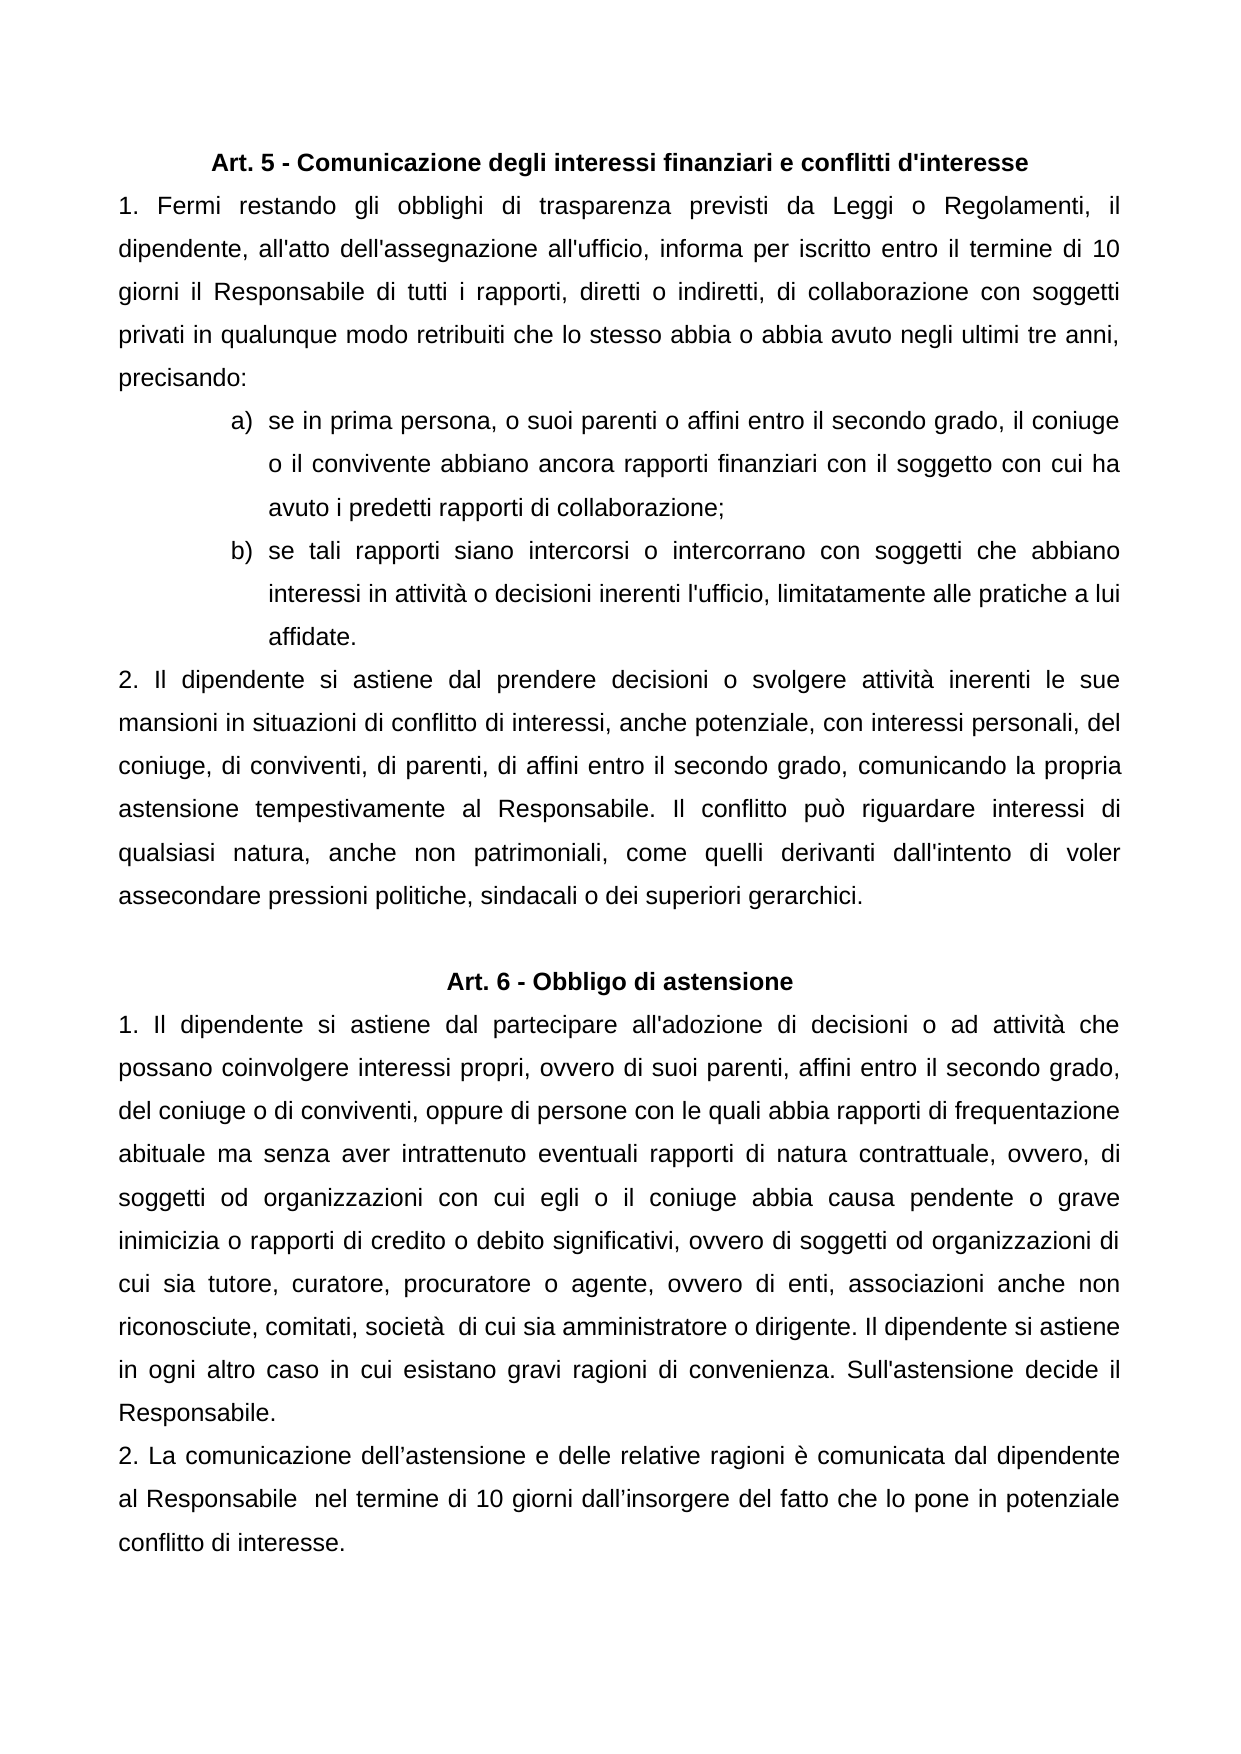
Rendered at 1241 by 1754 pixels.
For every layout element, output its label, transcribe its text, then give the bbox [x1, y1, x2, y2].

text Art. 6 - Obbligo di astensione [118, 967, 1122, 996]
list se in prima persona, o suoi parenti o affini entro il secondo grado, il coniuge o il convivente abbiano ancora rapporti finanziari con il soggetto con cui ha avuto i predetti rapporti di collaborazione; [231, 406, 1122, 521]
text 1. Il dipendente si astiene dal partecipare all'adozione di decisioni o ad attività che possano coinvolgere interessi propri, ovvero di suoi parenti, affini entro il secondo grado, del coniuge o di conviventi, oppure di persone con le quali abbia rapporti di frequentazione abituale ma senza aver intrattenuto eventuali rapporti di natura contrattuale, ovvero, di soggetti od organizzazioni con cui egli o il coniuge abbia causa pendente o grave inimicizia o rapporti di credito o debito significativi, ovvero di soggetti od organizzazioni di cui sia tutore, curatore, procuratore o agente, ovvero di enti, associazioni anche non riconosciute, comitati, società di cui sia amministratore o dirigente. Il dipendente si astiene in ogni altro caso in cui esistano gravi ragioni di convenienza. Sull'astensione decide il Responsabile. [118, 1010, 1122, 1427]
text Art. 5 - Comunicazione degli interessi finanziari e conflitti d'interesse [118, 148, 1122, 176]
text 1. Fermi restando gli obblighi di trasparenza previsti da Leggi o Regolamenti, il dipendente, all'atto dell'assegnazione all'ufficio, informa per iscritto entro il termine di 10 giorni il Responsabile di tutti i rapporti, diretti o indiretti, di collaborazione con soggetti privati in qualunque modo retribuiti che lo stesso abbia o abbia avuto negli ultimi tre anni, precisando: [118, 191, 1122, 392]
text 2. Il dipendente si astiene dal prendere decisioni o svolgere attività inerenti le sue mansioni in situazioni di conflitto di interessi, anche potenziale, con interessi personali, del coniuge, di conviventi, di parenti, di affini entro il secondo grado, comunicando la propria astensione tempestivamente al Responsabile. Il conflitto può riguardare interessi di qualsiasi natura, anche non patrimoniali, come quelli derivanti dall'intento di voler assecondare pressioni politiche, sindacali o dei superiori gerarchici. [118, 665, 1122, 909]
list se tali rapporti siano intercorsi o intercorrano con soggetti che abbiano interessi in attività o decisioni inerenti l'ufficio, limitatamente alle pratiche a lui affidate. [231, 536, 1122, 651]
text 2. La comunicazione dell’astensione e delle relative ragioni è comunicata dal dipendente al Responsabile nel termine di 10 giorni dall’insorgere del fatto che lo pone in potenziale conflitto di interesse. [118, 1441, 1122, 1556]
